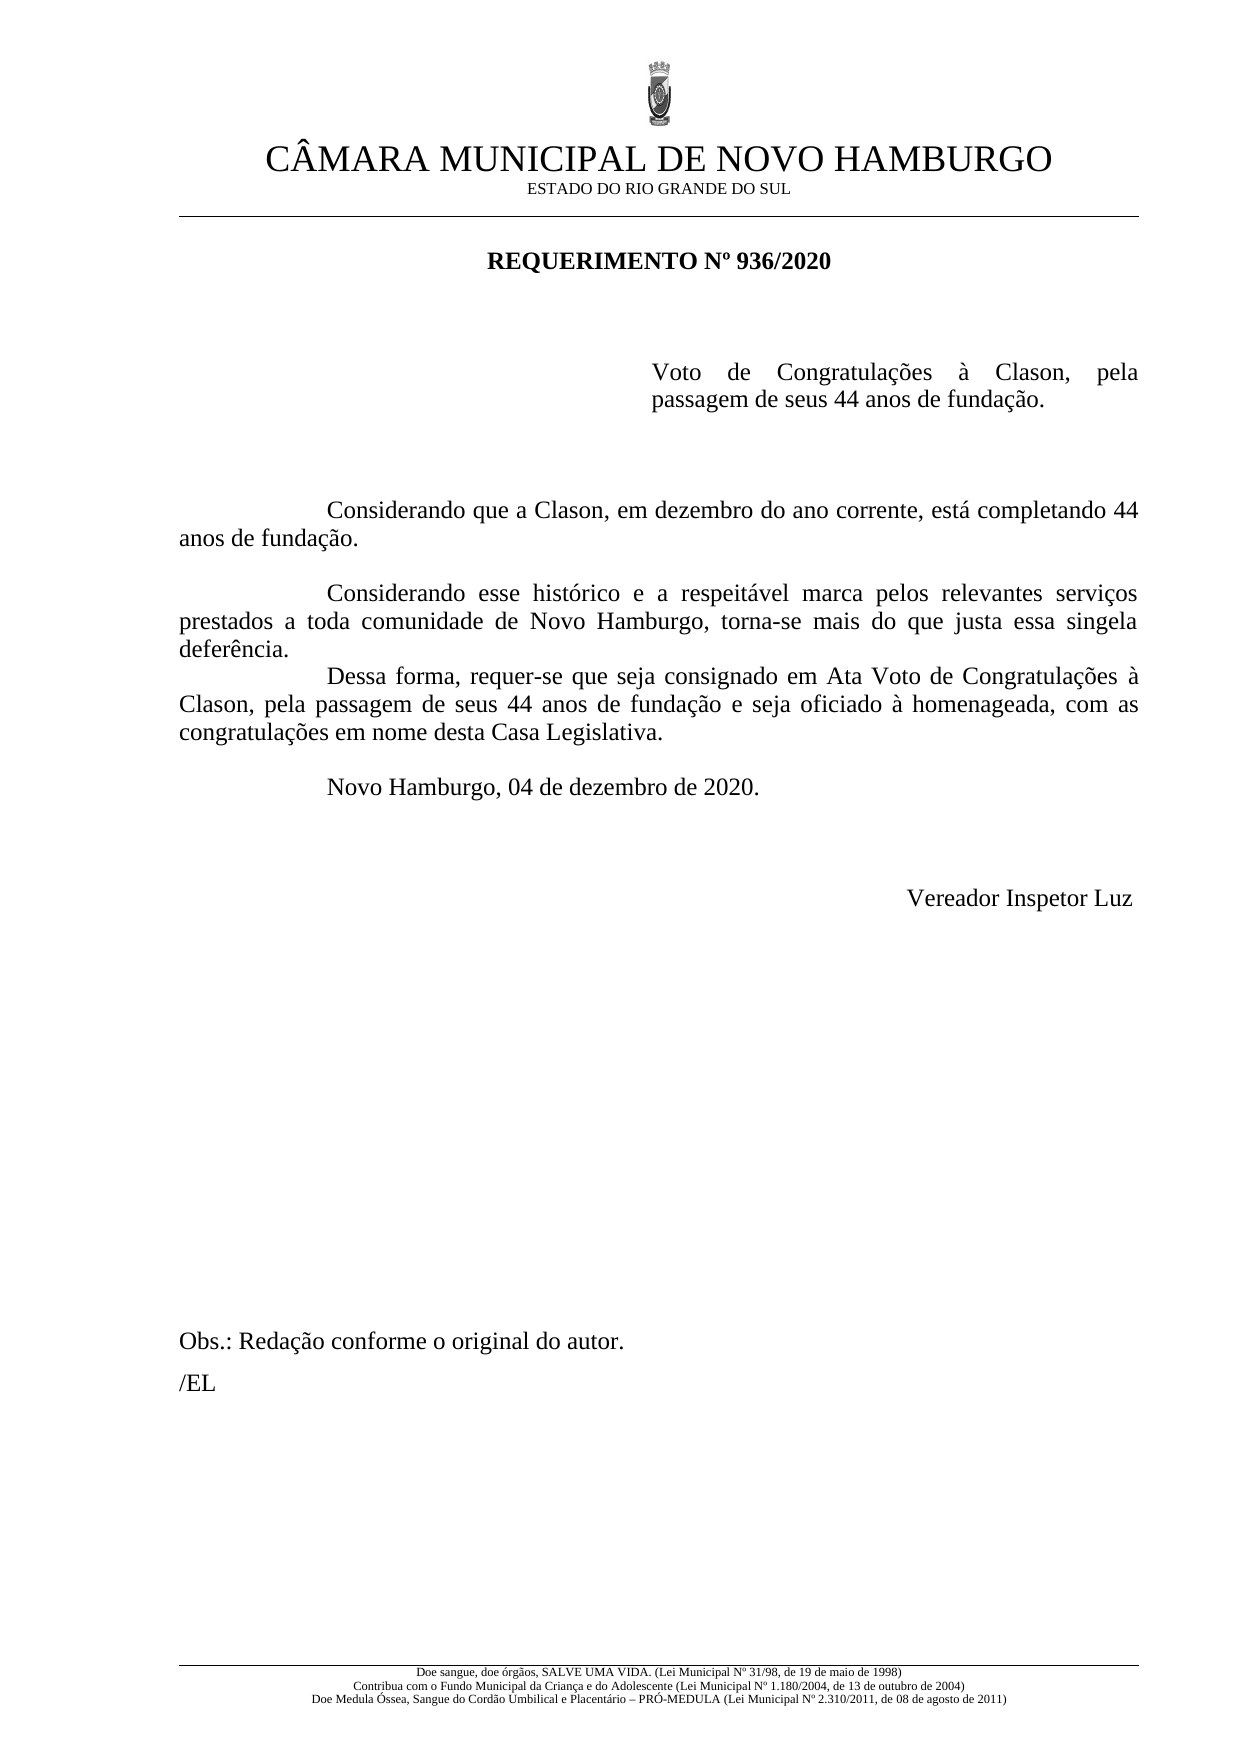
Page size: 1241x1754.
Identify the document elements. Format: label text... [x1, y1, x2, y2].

text Considerando esse histórico e a respeitável marca pelos relevantes serviços prestados a toda comunidade de Novo Hamburgo, torna-se mais do que justa essa singela deferência. [179, 579, 1139, 662]
text REQUERIMENTO Nº 936/2020 [179, 247, 1139, 274]
text Vereador Inspetor Luz [179, 884, 1139, 912]
text Obs.: Redação conforme o original do autor. [179, 1327, 1139, 1355]
text Considerando que a Clason, em dezembro do ano corrente, está completando 44 anos de fundação. [179, 496, 1139, 552]
text Novo Hamburgo, 04 de dezembro de 2020. [179, 773, 1139, 801]
text Dessa forma, requer-se que seja consignado em Ata Voto de Congratulações à Clason, pela passagem de seus 44 anos de fundação e seja oficiado à homenageada, com as congratulações em nome desta Casa Legislativa. [179, 662, 1139, 746]
text Voto de Congratulações à Clason, pela passagem de seus 44 anos de fundação. [651, 358, 1139, 413]
text /EL [179, 1369, 1139, 1397]
